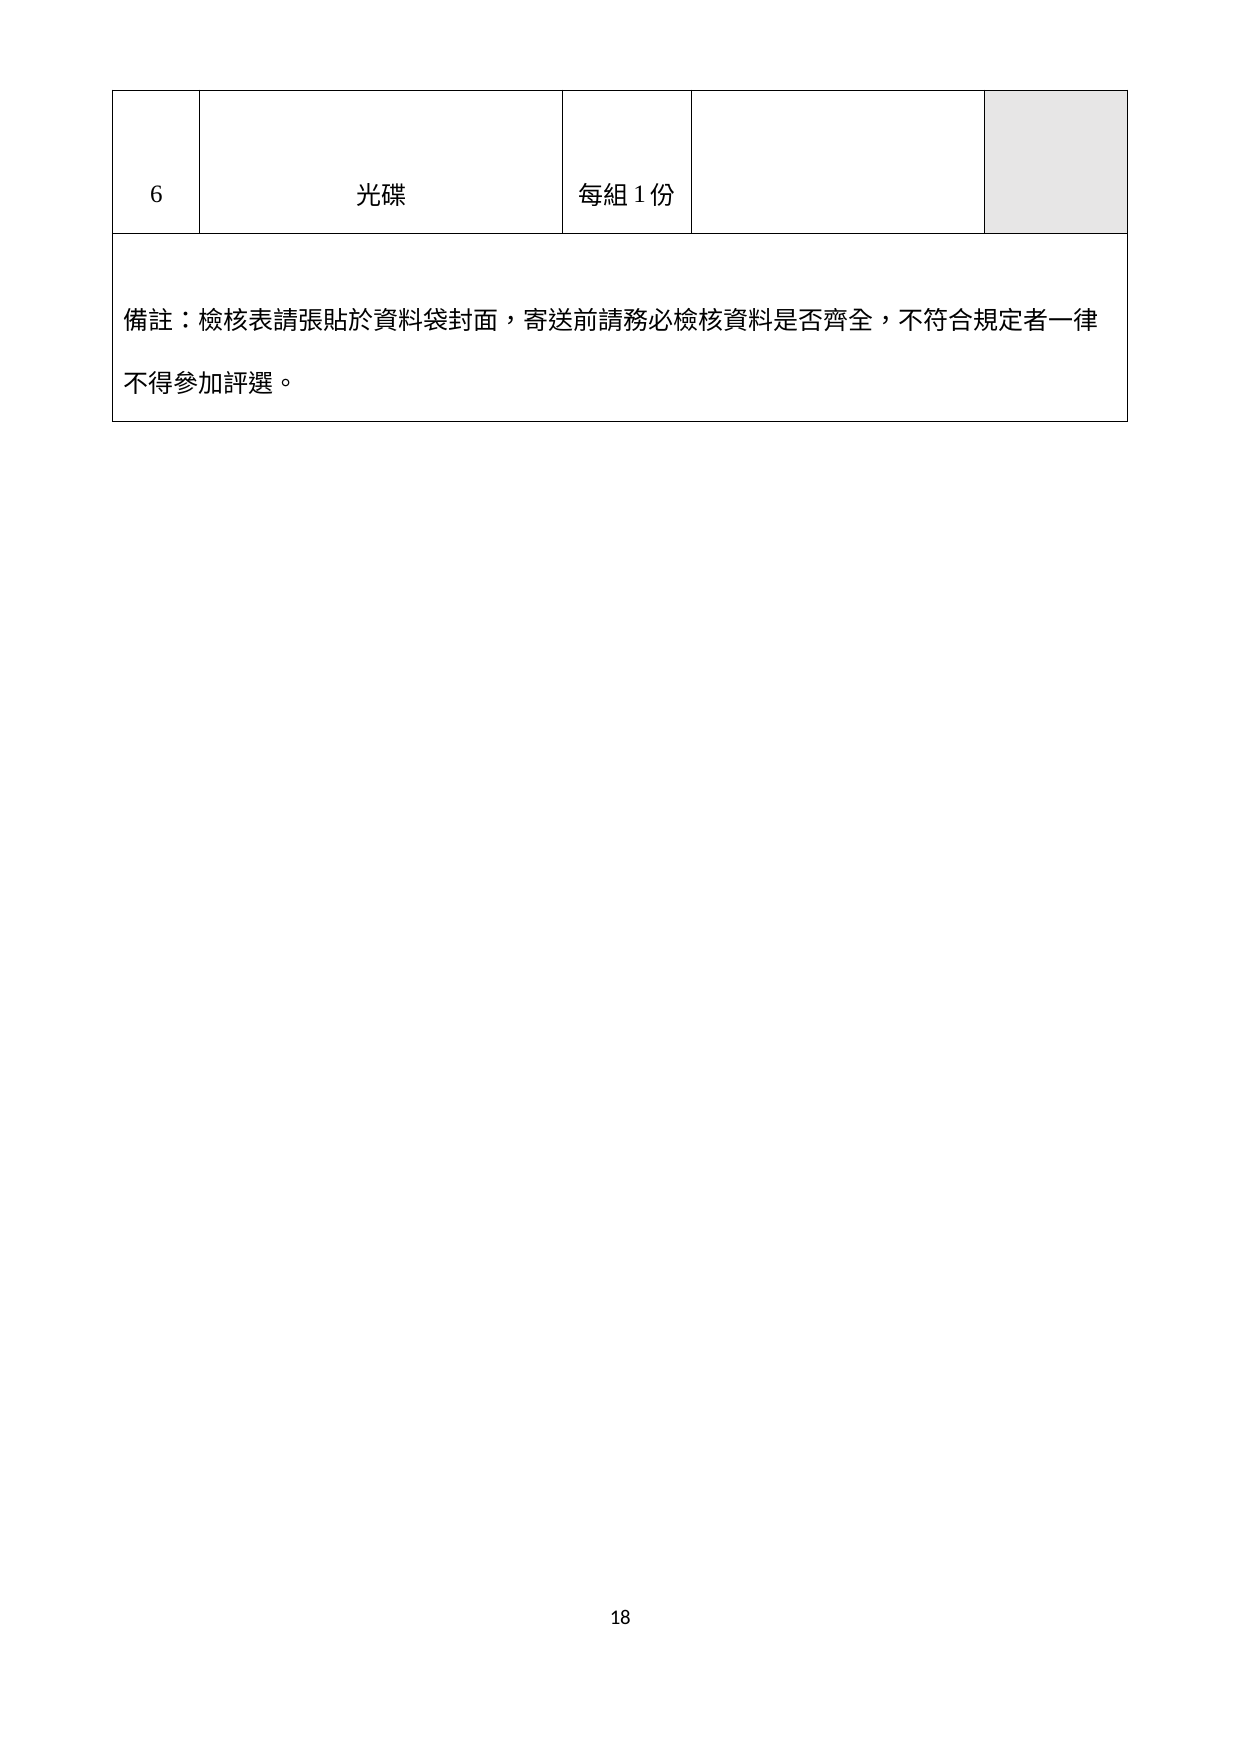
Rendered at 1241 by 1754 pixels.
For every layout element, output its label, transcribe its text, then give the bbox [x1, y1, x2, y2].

table_cell 6 [113, 91, 199, 233]
table_cell [692, 91, 984, 233]
table_cell [985, 91, 1127, 233]
table_cell 光碟 [200, 91, 562, 233]
table_cell 每組1份 [563, 91, 691, 233]
table_cell 備註：檢核表請張貼於資料袋封面，寄送前請務必檢核資料是否齊全，不符合規定者一律不得參加評選。 [113, 234, 1127, 421]
